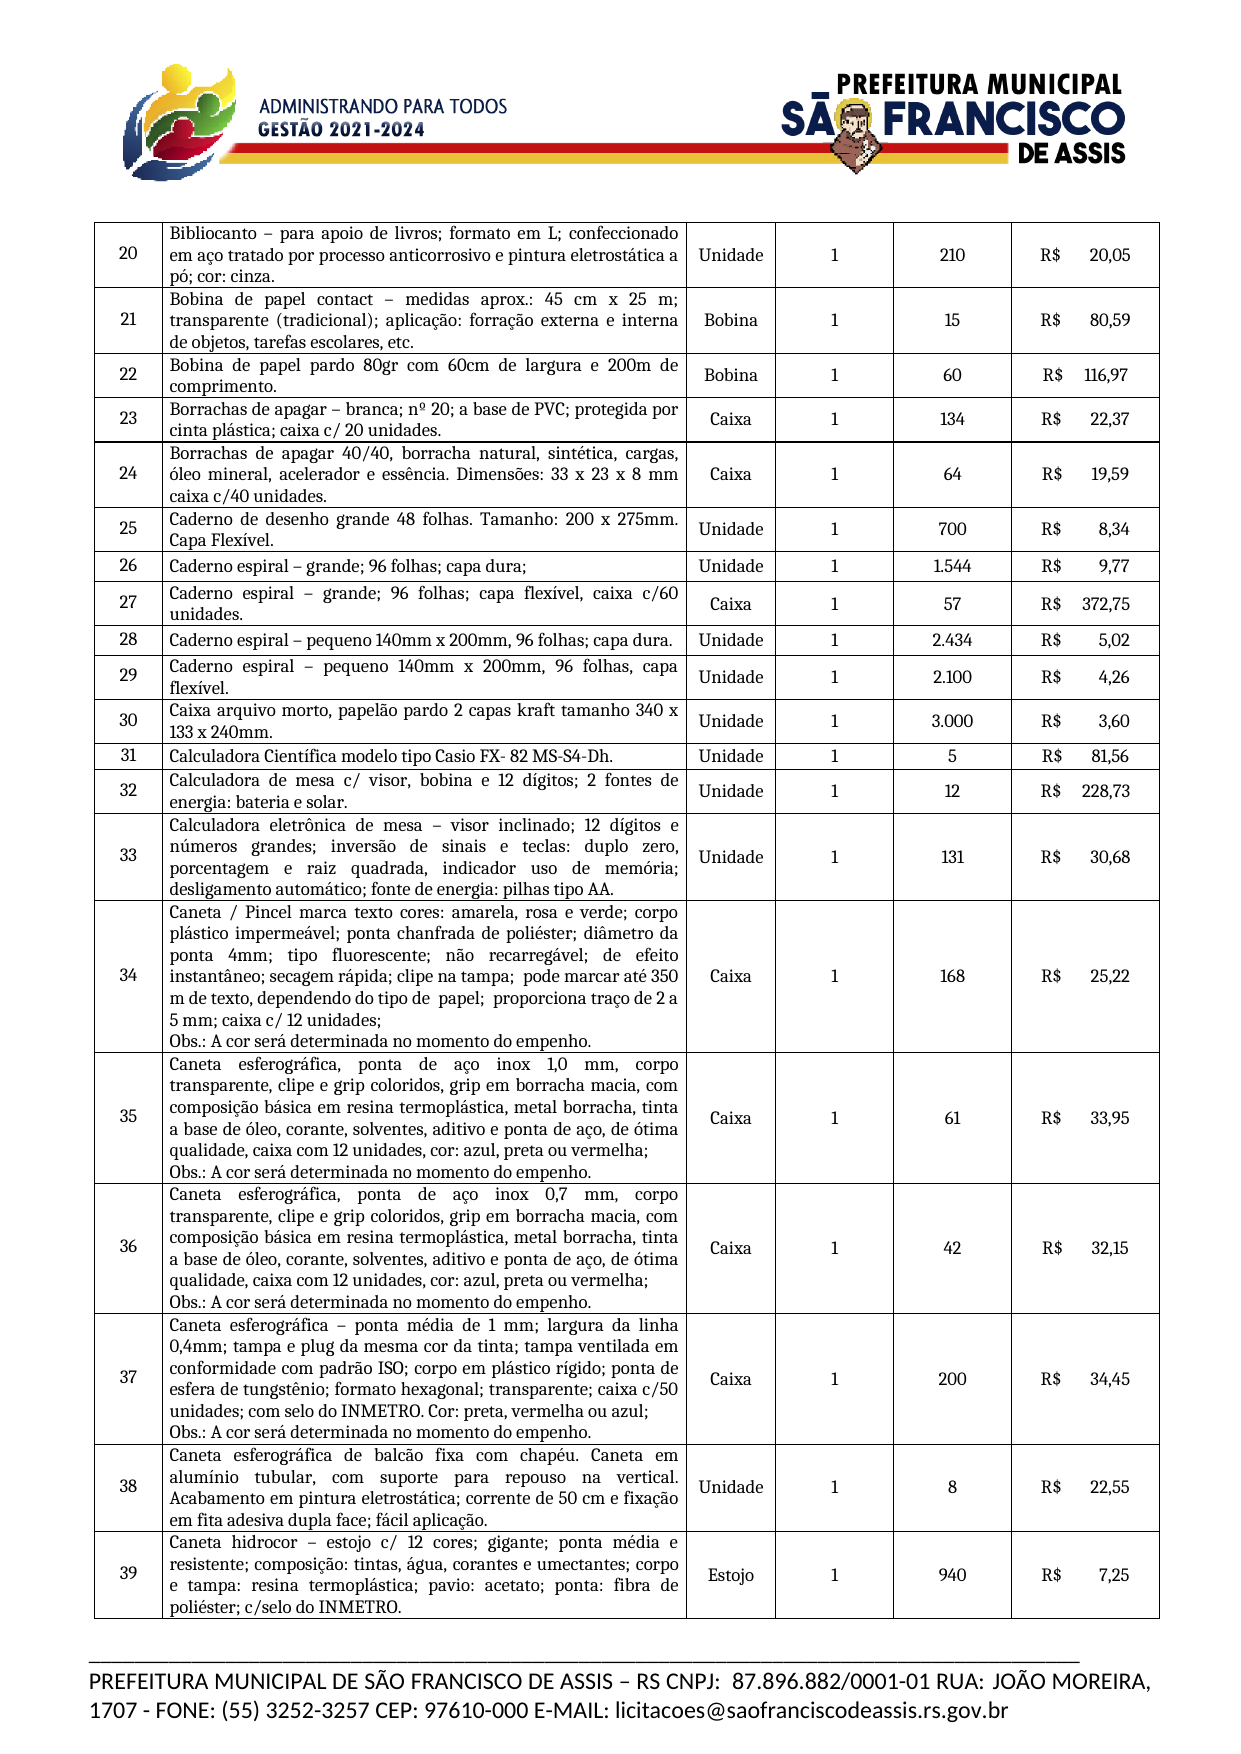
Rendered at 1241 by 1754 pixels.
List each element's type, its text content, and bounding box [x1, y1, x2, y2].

table_cell 64 [894, 443, 1011, 507]
table_cell Borrachas de apagar – branca; nº 20; a base de PVC; protegida por cinta plástica; caixa c/ 20 unidades. [163, 398, 686, 441]
table_cell 34 [95, 901, 162, 1052]
table_cell 1 [776, 288, 893, 353]
table_cell 5 [894, 744, 1011, 769]
table_cell Calculadora eletrônica de mesa – visor inclinado; 12 dígitos e números grandes; inversão de sinais e teclas: duplo zero, porcentagem e raiz quadrada, indicador uso de memória; desligamento automático; fonte de energia: pilhas tipo AA. [163, 814, 686, 900]
table_cell R$ 7,25 [1012, 1532, 1159, 1618]
table_cell 2.434 [894, 626, 1011, 655]
table_cell 33 [95, 814, 162, 900]
table_cell Unidade [687, 626, 775, 655]
table_cell 24 [95, 443, 162, 507]
table_cell Caixa [687, 582, 775, 625]
table_cell 1 [776, 1053, 893, 1183]
table_cell Caixa [687, 398, 775, 441]
table_cell 700 [894, 508, 1011, 551]
table_cell Caixa [687, 901, 775, 1052]
table_cell R$ 19,59 [1012, 443, 1159, 507]
table_cell 1 [776, 744, 893, 769]
table_cell 1.544 [894, 552, 1011, 581]
table_cell 2.100 [894, 656, 1011, 699]
table_cell 134 [894, 398, 1011, 441]
table_cell Unidade [687, 770, 775, 813]
table_cell R$ 30,68 [1012, 814, 1159, 900]
table_cell 27 [95, 582, 162, 625]
table_cell R$ 8,34 [1012, 508, 1159, 551]
table_cell R$ 81,56 [1012, 744, 1159, 769]
table_cell Caneta esferográfica, ponta de aço inox 1,0 mm, corpo transparente, clipe e grip coloridos, grip em borracha macia, com composição básica em resina termoplástica, metal borracha, tinta a base de óleo, corante, solventes, aditivo e ponta de aço, de ótima qualidade, caixa com 12 unidades, cor: azul, preta ou vermelha; Obs.: A cor será determinada no momento do empenho. [163, 1053, 686, 1183]
table_cell 1 [776, 582, 893, 625]
table_cell R$ 5,02 [1012, 626, 1159, 655]
table_cell Bibliocanto – para apoio de livros; formato em L; confeccionado em aço tratado por processo anticorrosivo e pintura eletrostática a pó; cor: cinza. [163, 223, 686, 287]
table_cell 1 [776, 1314, 893, 1443]
table_cell 61 [894, 1053, 1011, 1183]
table_cell 22 [95, 354, 162, 397]
table_cell 15 [894, 288, 1011, 353]
table_cell 1 [776, 223, 893, 287]
table_cell 131 [894, 814, 1011, 900]
table_cell Unidade [687, 223, 775, 287]
table_cell R$ 228,73 [1012, 770, 1159, 813]
table_cell 1 [776, 354, 893, 397]
table_cell 26 [95, 552, 162, 581]
table_cell 3.000 [894, 700, 1011, 743]
table_cell R$ 9,77 [1012, 552, 1159, 581]
table_cell 1 [776, 656, 893, 699]
table_cell 1 [776, 700, 893, 743]
table_cell 200 [894, 1314, 1011, 1443]
table_cell Caderno espiral – grande; 96 folhas; capa flexível, caixa c/60 unidades. [163, 582, 686, 625]
table_cell Caixa [687, 443, 775, 507]
table_cell 1 [776, 814, 893, 900]
table_cell Estojo [687, 1532, 775, 1618]
table_cell Bobina [687, 288, 775, 353]
table_cell Unidade [687, 656, 775, 699]
table_cell 20 [95, 223, 162, 287]
table_cell R$ 25,22 [1012, 901, 1159, 1052]
table_cell 1 [776, 1532, 893, 1618]
table_cell R$ 22,37 [1012, 398, 1159, 441]
table_cell 30 [95, 700, 162, 743]
table_cell Caneta / Pincel marca texto cores: amarela, rosa e verde; corpo plástico impermeável; ponta chanfrada de poliéster; diâmetro da ponta 4mm; tipo fluorescente; não recarregável; de efeito instantâneo; secagem rápida; clipe na tampa; pode marcar até 350 m de texto, dependendo do tipo de papel; proporciona traço de 2 a 5 mm; caixa c/ 12 unidades; Obs.: A cor será determinada no momento do empenho. [163, 901, 686, 1052]
table_cell 1 [776, 901, 893, 1052]
table_cell 38 [95, 1445, 162, 1531]
table_cell 35 [95, 1053, 162, 1183]
table_cell 21 [95, 288, 162, 353]
table_cell Caderno espiral – grande; 96 folhas; capa dura; [163, 552, 686, 581]
table_cell Bobina [687, 354, 775, 397]
table_cell R$ 22,55 [1012, 1445, 1159, 1531]
table_cell Caneta hidrocor – estojo c/ 12 cores; gigante; ponta média e resistente; composição: tintas, água, corantes e umectantes; corpo e tampa: resina termoplástica; pavio: acetato; ponta: fibra de poliéster; c/selo do INMETRO. [163, 1532, 686, 1618]
table_cell Caderno espiral – pequeno 140mm x 200mm, 96 folhas; capa dura. [163, 626, 686, 655]
table_cell Calculadora Científica modelo tipo Casio FX- 82 MS-S4-Dh. [163, 744, 686, 769]
table_cell R$ 4,26 [1012, 656, 1159, 699]
table_cell 31 [95, 744, 162, 769]
table_cell 1 [776, 770, 893, 813]
table_cell 1 [776, 1445, 893, 1531]
table_cell Bobina de papel contact – medidas aprox.: 45 cm x 25 m; transparente (tradicional); aplicação: forração externa e interna de objetos, tarefas escolares, etc. [163, 288, 686, 353]
table_cell R$ 20,05 [1012, 223, 1159, 287]
table_cell Caixa arquivo morto, papelão pardo 2 capas kraft tamanho 340 x 133 x 240mm. [163, 700, 686, 743]
table_cell 28 [95, 626, 162, 655]
table_cell 23 [95, 398, 162, 441]
table_cell 210 [894, 223, 1011, 287]
table_cell 29 [95, 656, 162, 699]
table_cell Unidade [687, 700, 775, 743]
table_cell Unidade [687, 508, 775, 551]
table_cell Unidade [687, 552, 775, 581]
table_cell Caixa [687, 1184, 775, 1313]
table_cell R$ 80,59 [1012, 288, 1159, 353]
table_cell 32 [95, 770, 162, 813]
table_cell R$ 34,45 [1012, 1314, 1159, 1443]
table_cell Bobina de papel pardo 80gr com 60cm de largura e 200m de comprimento. [163, 354, 686, 397]
table_cell 1 [776, 1184, 893, 1313]
table_cell 36 [95, 1184, 162, 1313]
table_cell 1 [776, 626, 893, 655]
table_cell 1 [776, 398, 893, 441]
table_cell 42 [894, 1184, 1011, 1313]
table_cell Caderno de desenho grande 48 folhas. Tamanho: 200 x 275mm. Capa Flexível. [163, 508, 686, 551]
table_cell 1 [776, 552, 893, 581]
table_cell Caneta esferográfica de balcão fixa com chapéu. Caneta em alumínio tubular, com suporte para repouso na vertical. Acabamento em pintura eletrostática; corrente de 50 cm e fixação em fita adesiva dupla face; fácil aplicação. [163, 1445, 686, 1531]
table_cell R$ 33,95 [1012, 1053, 1159, 1183]
table_cell 57 [894, 582, 1011, 625]
table_cell R$ 372,75 [1012, 582, 1159, 625]
table_cell 940 [894, 1532, 1011, 1618]
table_cell Unidade [687, 814, 775, 900]
table_cell 12 [894, 770, 1011, 813]
table_cell 1 [776, 443, 893, 507]
table_cell Calculadora de mesa c/ visor, bobina e 12 dígitos; 2 fontes de energia: bateria e solar. [163, 770, 686, 813]
table_cell 37 [95, 1314, 162, 1443]
table_cell R$ 116,97 [1012, 354, 1159, 397]
table_cell 8 [894, 1445, 1011, 1531]
table_cell Caderno espiral – pequeno 140mm x 200mm, 96 folhas, capa flexível. [163, 656, 686, 699]
table_cell 39 [95, 1532, 162, 1618]
table_cell Unidade [687, 1445, 775, 1531]
table_cell Unidade [687, 744, 775, 769]
table_cell Caneta esferográfica, ponta de aço inox 0,7 mm, corpo transparente, clipe e grip coloridos, grip em borracha macia, com composição básica em resina termoplástica, metal borracha, tinta a base de óleo, corante, solventes, aditivo e ponta de aço, de ótima qualidade, caixa com 12 unidades, cor: azul, preta ou vermelha; Obs.: A cor será determinada no momento do empenho. [163, 1184, 686, 1313]
table_cell Borrachas de apagar 40/40, borracha natural, sintética, cargas, óleo mineral, acelerador e essência. Dimensões: 33 x 23 x 8 mm caixa c/40 unidades. [163, 443, 686, 507]
table_cell R$ 32,15 [1012, 1184, 1159, 1313]
table_cell 168 [894, 901, 1011, 1052]
table_cell Caixa [687, 1053, 775, 1183]
table_cell R$ 3,60 [1012, 700, 1159, 743]
table_cell 1 [776, 508, 893, 551]
table_cell Caneta esferográfica – ponta média de 1 mm; largura da linha 0,4mm; tampa e plug da mesma cor da tinta; tampa ventilada em conformidade com padrão ISO; corpo em plástico rígido; ponta de esfera de tungstênio; formato hexagonal; transparente; caixa c/50 unidades; com selo do INMETRO. Cor: preta, vermelha ou azul; Obs.: A cor será determinada no momento do empenho. [163, 1314, 686, 1443]
table_cell 60 [894, 354, 1011, 397]
table_cell 25 [95, 508, 162, 551]
table_cell Caixa [687, 1314, 775, 1443]
